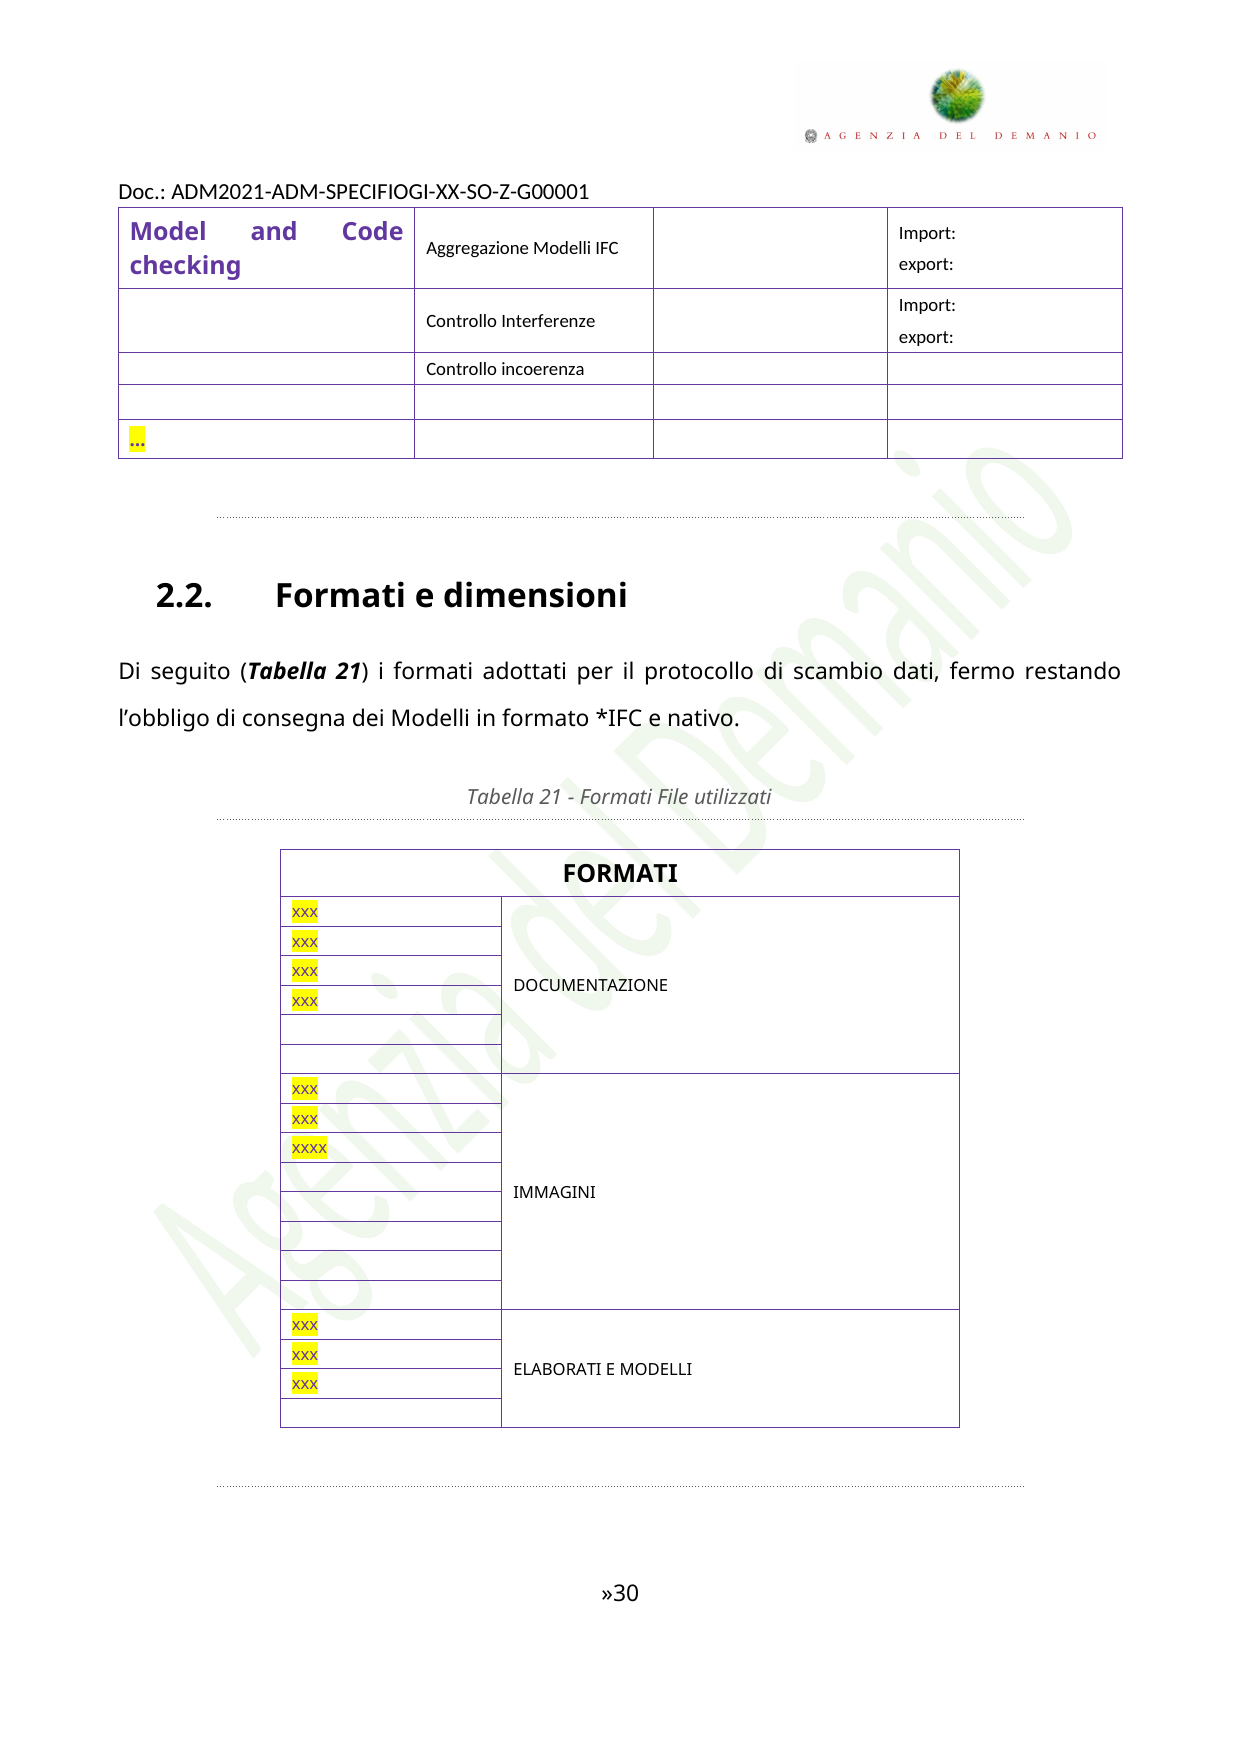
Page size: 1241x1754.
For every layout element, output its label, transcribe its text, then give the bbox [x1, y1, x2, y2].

table_cell [281, 1222, 289, 1237]
table_cell DOCUMENTAZIONE [502, 897, 959, 1073]
text Di seguito (Tabella 21) i formati adottati per il protocollo di scambio dati, fermo restando l’obbligo di consegna dei Modelli in formato *IFC e nativo. [118, 655, 813, 733]
table_cell IMMAGINI [502, 1074, 959, 1309]
list [922, 572, 1122, 617]
table_cell [281, 1045, 382, 1073]
table_cell [415, 420, 653, 458]
table_cell [482, 1074, 501, 1093]
text Tabella 21 - Formati File utilizzati [663, 782, 748, 820]
table_cell Model and Code checking [119, 208, 414, 288]
table_cell [415, 385, 653, 419]
table_cell … [119, 420, 414, 458]
table_cell [294, 1222, 501, 1250]
table_cell [654, 385, 887, 419]
list Formati e dimensioni [156, 572, 898, 617]
table_cell [427, 1074, 492, 1103]
table_cell xxxx [310, 1133, 369, 1162]
table_cell xxx [281, 986, 448, 1014]
table_cell [119, 289, 414, 352]
table_cell [281, 1192, 326, 1221]
table_cell [281, 1251, 299, 1279]
table_cell [442, 1104, 501, 1132]
table_cell [119, 385, 414, 419]
table_cell xxxx [296, 1147, 334, 1162]
table_cell Import: export: [888, 208, 1122, 288]
table_cell Controllo incoerenza [415, 353, 653, 384]
table_cell [369, 1281, 501, 1309]
table_cell xxx [281, 956, 501, 985]
table_cell [281, 1300, 294, 1309]
table_cell xxx [281, 1340, 501, 1368]
table_cell [320, 1267, 355, 1279]
table_cell [281, 1281, 321, 1309]
table_cell xxx [281, 1310, 501, 1338]
text Tabella 21 - Formati File utilizzati [574, 782, 680, 820]
text Tabella 21 - Formati File utilizzati [745, 782, 1024, 820]
table_cell [654, 208, 887, 288]
table_cell [382, 1053, 412, 1073]
table_cell xxx [281, 1104, 339, 1132]
table_cell [322, 1192, 501, 1221]
table_header FORMATI [281, 850, 526, 896]
table_cell [456, 989, 496, 1014]
table_cell [319, 1281, 358, 1305]
table_cell [654, 289, 887, 352]
table_cell [392, 1104, 441, 1132]
table_cell xxxx [421, 1133, 501, 1162]
text Di seguito (Tabella 21) i formati adottati per il protocollo di scambio dati, fermo restando l’obbligo di consegna dei Modelli in formato *IFC e nativo. [814, 655, 1122, 733]
table_cell xxx [281, 1074, 427, 1103]
table_header FORMATI [588, 850, 669, 896]
table_cell xxx [281, 1369, 501, 1397]
table_cell [281, 1399, 501, 1427]
list [871, 572, 947, 617]
table_cell [888, 353, 1122, 384]
table_cell [348, 1104, 400, 1132]
table_cell [281, 1163, 296, 1191]
table_cell [888, 420, 1122, 458]
table_cell [453, 1045, 501, 1073]
table_cell [413, 1045, 462, 1073]
table_cell xxx [281, 927, 501, 955]
table_header FORMATI [642, 850, 959, 896]
table_cell [119, 353, 414, 384]
table_cell xxxx [281, 1133, 293, 1147]
table_cell [654, 420, 887, 458]
table_cell xxx [281, 897, 501, 926]
text Tabella 21 - Formati File utilizzati [216, 782, 592, 820]
table_cell [390, 1163, 501, 1191]
table_cell Controllo Interferenze [415, 289, 653, 352]
table_cell [654, 353, 887, 384]
table_cell [297, 1163, 335, 1187]
table_cell Import: export: [888, 289, 1122, 352]
table_cell [345, 1251, 501, 1279]
table_cell [291, 1251, 322, 1264]
table_header FORMATI [500, 850, 578, 896]
text Di seguito (Tabella 21) i formati adottati per il protocollo di scambio dati, fermo restando l’obbligo di consegna dei Modelli in formato *IFC e nativo. [783, 664, 870, 733]
table_header FORMATI [579, 865, 616, 896]
table_cell ELABORATI E MODELLI [502, 1310, 959, 1427]
table_cell Aggregazione Modelli IFC [415, 208, 653, 288]
table_cell [331, 1163, 398, 1191]
table_cell [423, 1015, 493, 1044]
table_cell [281, 1213, 287, 1221]
table_cell xxxx [360, 1133, 430, 1162]
table_cell [489, 986, 501, 997]
table_cell [888, 385, 1122, 419]
table_cell [281, 1015, 433, 1044]
